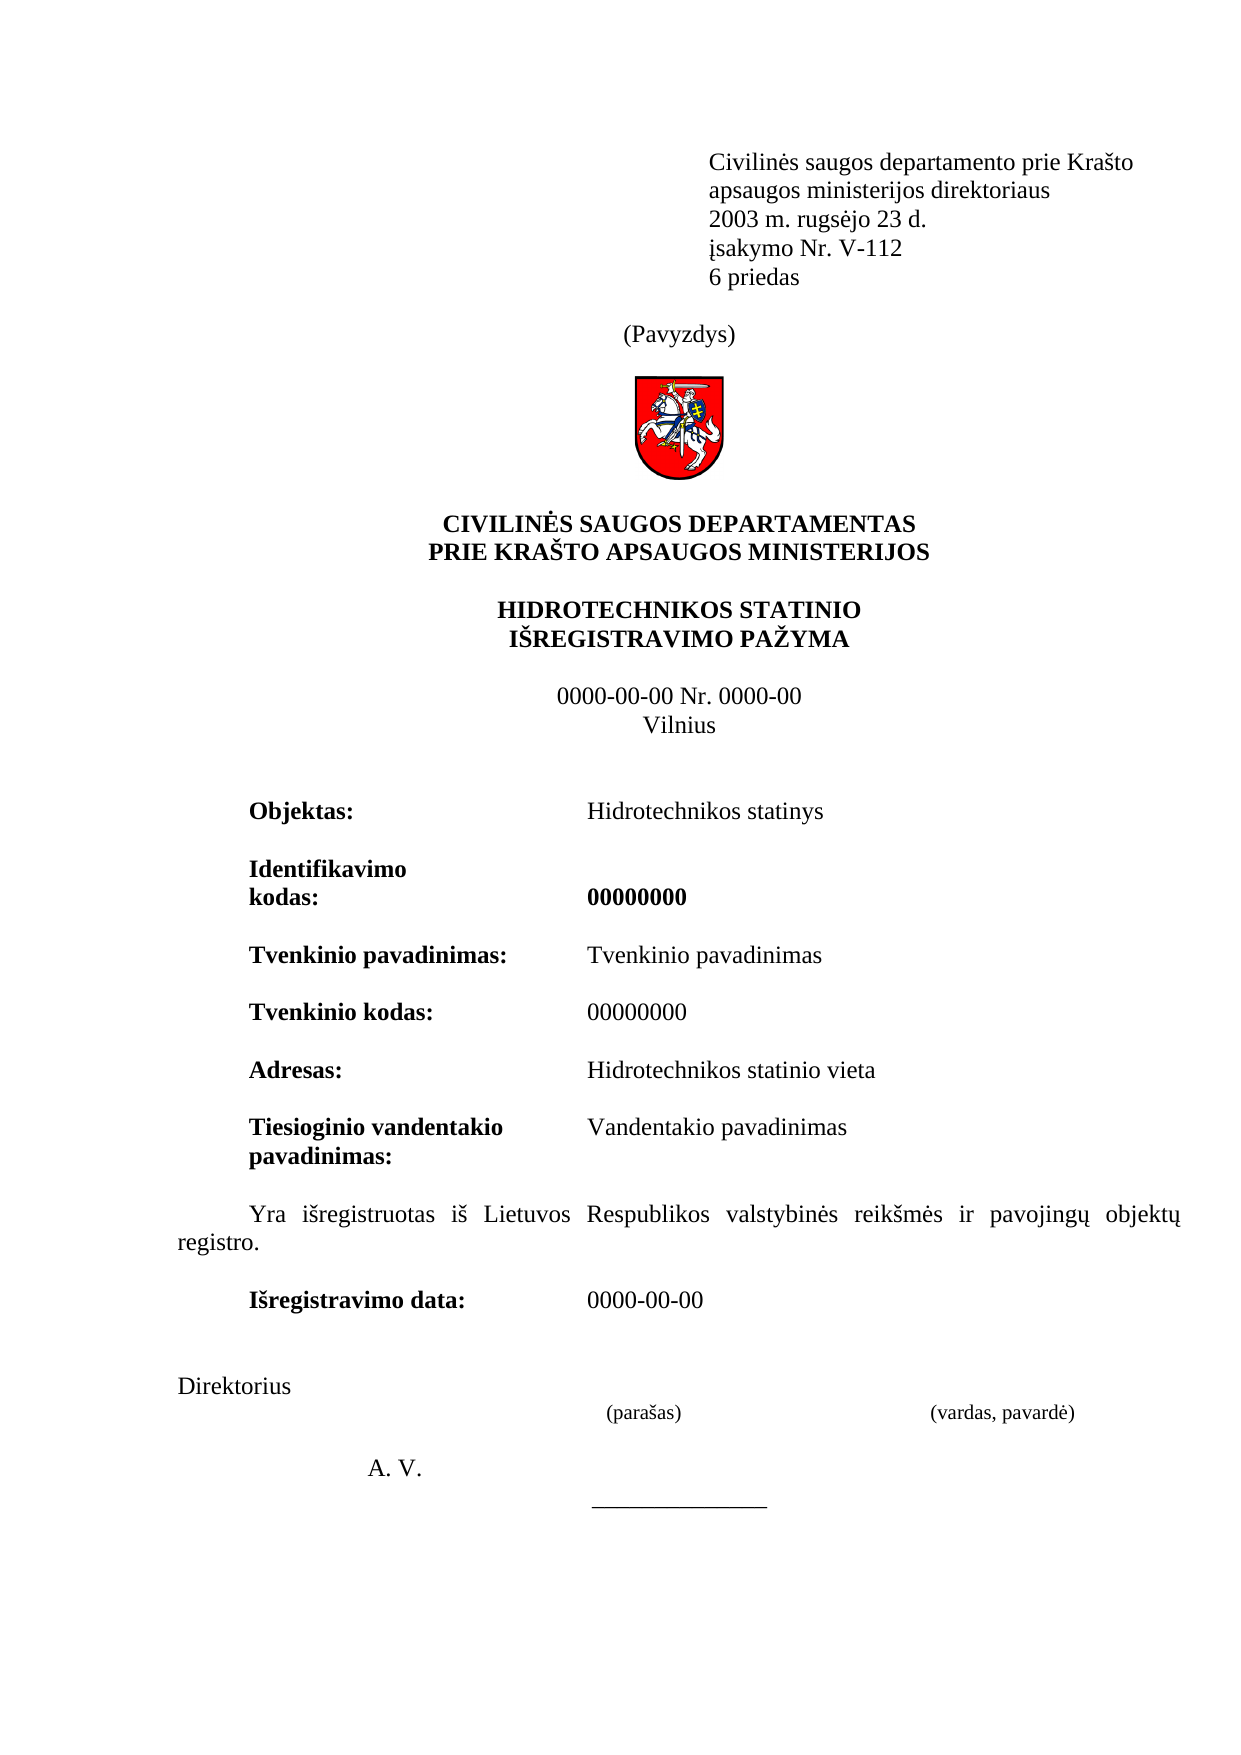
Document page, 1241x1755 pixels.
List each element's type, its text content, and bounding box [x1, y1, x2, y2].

text Tiesioginio vandentakio Vandentakio pavadinimas [177, 1112, 1181, 1141]
text PRIE KRAŠTO APSAUGOS MINISTERIJOS [177, 537, 1181, 566]
text ______________ [177, 1482, 1181, 1510]
text Yra išregistruotas iš Lietuvos Respublikos valstybinės reikšmės ir pavojingų objektų registro. [177, 1199, 1181, 1256]
text Tvenkinio pavadinimas: Tvenkinio pavadinimas [177, 940, 1181, 969]
text Objektas: Hidrotechnikos statinys [177, 796, 1181, 825]
text Išregistravimo data: 0000-00-00 [177, 1285, 1181, 1314]
text 0000-00-00 Nr. 0000-00 [177, 681, 1181, 710]
text Direktorius [177, 1371, 1181, 1400]
text 6 priedas [177, 262, 1181, 291]
text Civilinės saugos departamento prie Krašto [177, 147, 1181, 176]
text A. V. [177, 1453, 1181, 1482]
text kodas: 00000000 [177, 882, 1181, 911]
text HIDROTECHNIKOS STATINIO [177, 595, 1181, 624]
text Identifikavimo [177, 854, 1181, 882]
text (parašas) (vardas, pavardė) [177, 1400, 1181, 1424]
text Vilnius [177, 710, 1181, 739]
text 2003 m. rugsėjo 23 d. [177, 204, 1181, 233]
text (Pavyzdys) [177, 319, 1181, 348]
text Adresas: Hidrotechnikos statinio vieta [177, 1055, 1181, 1084]
text įsakymo Nr. V-112 [177, 233, 1181, 262]
text apsaugos ministerijos direktoriaus [177, 176, 1181, 204]
text CIVILINĖS SAUGOS DEPARTAMENTAS [177, 509, 1181, 537]
text Tvenkinio kodas: 00000000 [177, 997, 1181, 1026]
text pavadinimas: [177, 1141, 1181, 1170]
text IŠREGISTRAVIMO PAŽYMA [177, 624, 1181, 652]
